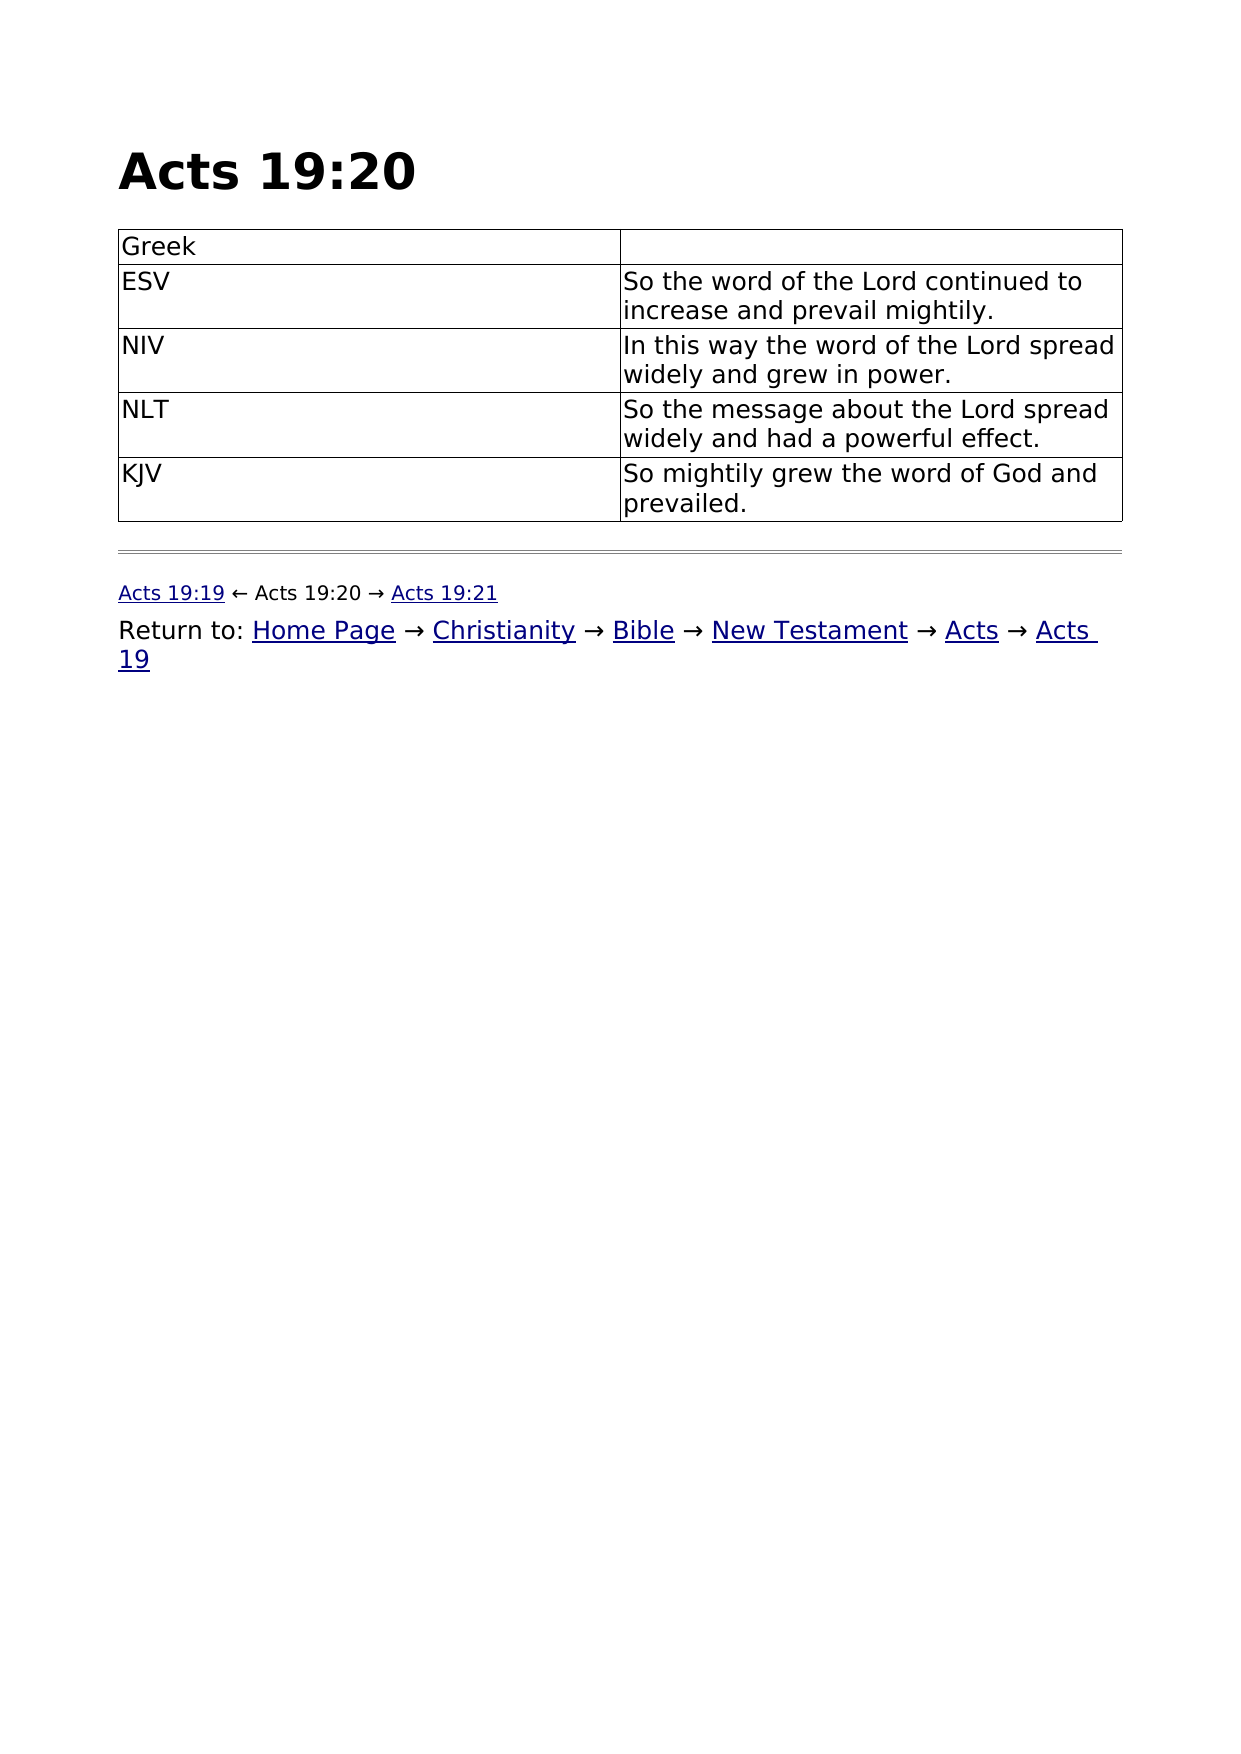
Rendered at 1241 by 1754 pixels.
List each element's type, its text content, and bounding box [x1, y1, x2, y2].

table_cell KJV [119, 458, 620, 521]
text Acts 19:19 ← Acts 19:20 → Acts 19:21 [118, 582, 1122, 616]
text Return to: Home Page → Christianity → Bible → New Testament → Acts → Acts 19 [118, 616, 1122, 674]
table_cell NLT [119, 393, 620, 457]
table_cell So the word of the Lord continued to increase and prevail mightily. [621, 265, 1122, 328]
subtitle Acts 19:20 [118, 143, 1122, 201]
table_cell In this way the word of the Lord spread widely and grew in power. [621, 329, 1122, 392]
table_cell So mightily grew the word of God and prevailed. [621, 458, 1122, 521]
table_cell NIV [119, 329, 620, 392]
table_header [621, 230, 1122, 264]
table_cell So the message about the Lord spread widely and had a powerful effect. [621, 393, 1122, 457]
table_cell ESV [119, 265, 620, 328]
table_header Greek [119, 230, 620, 264]
